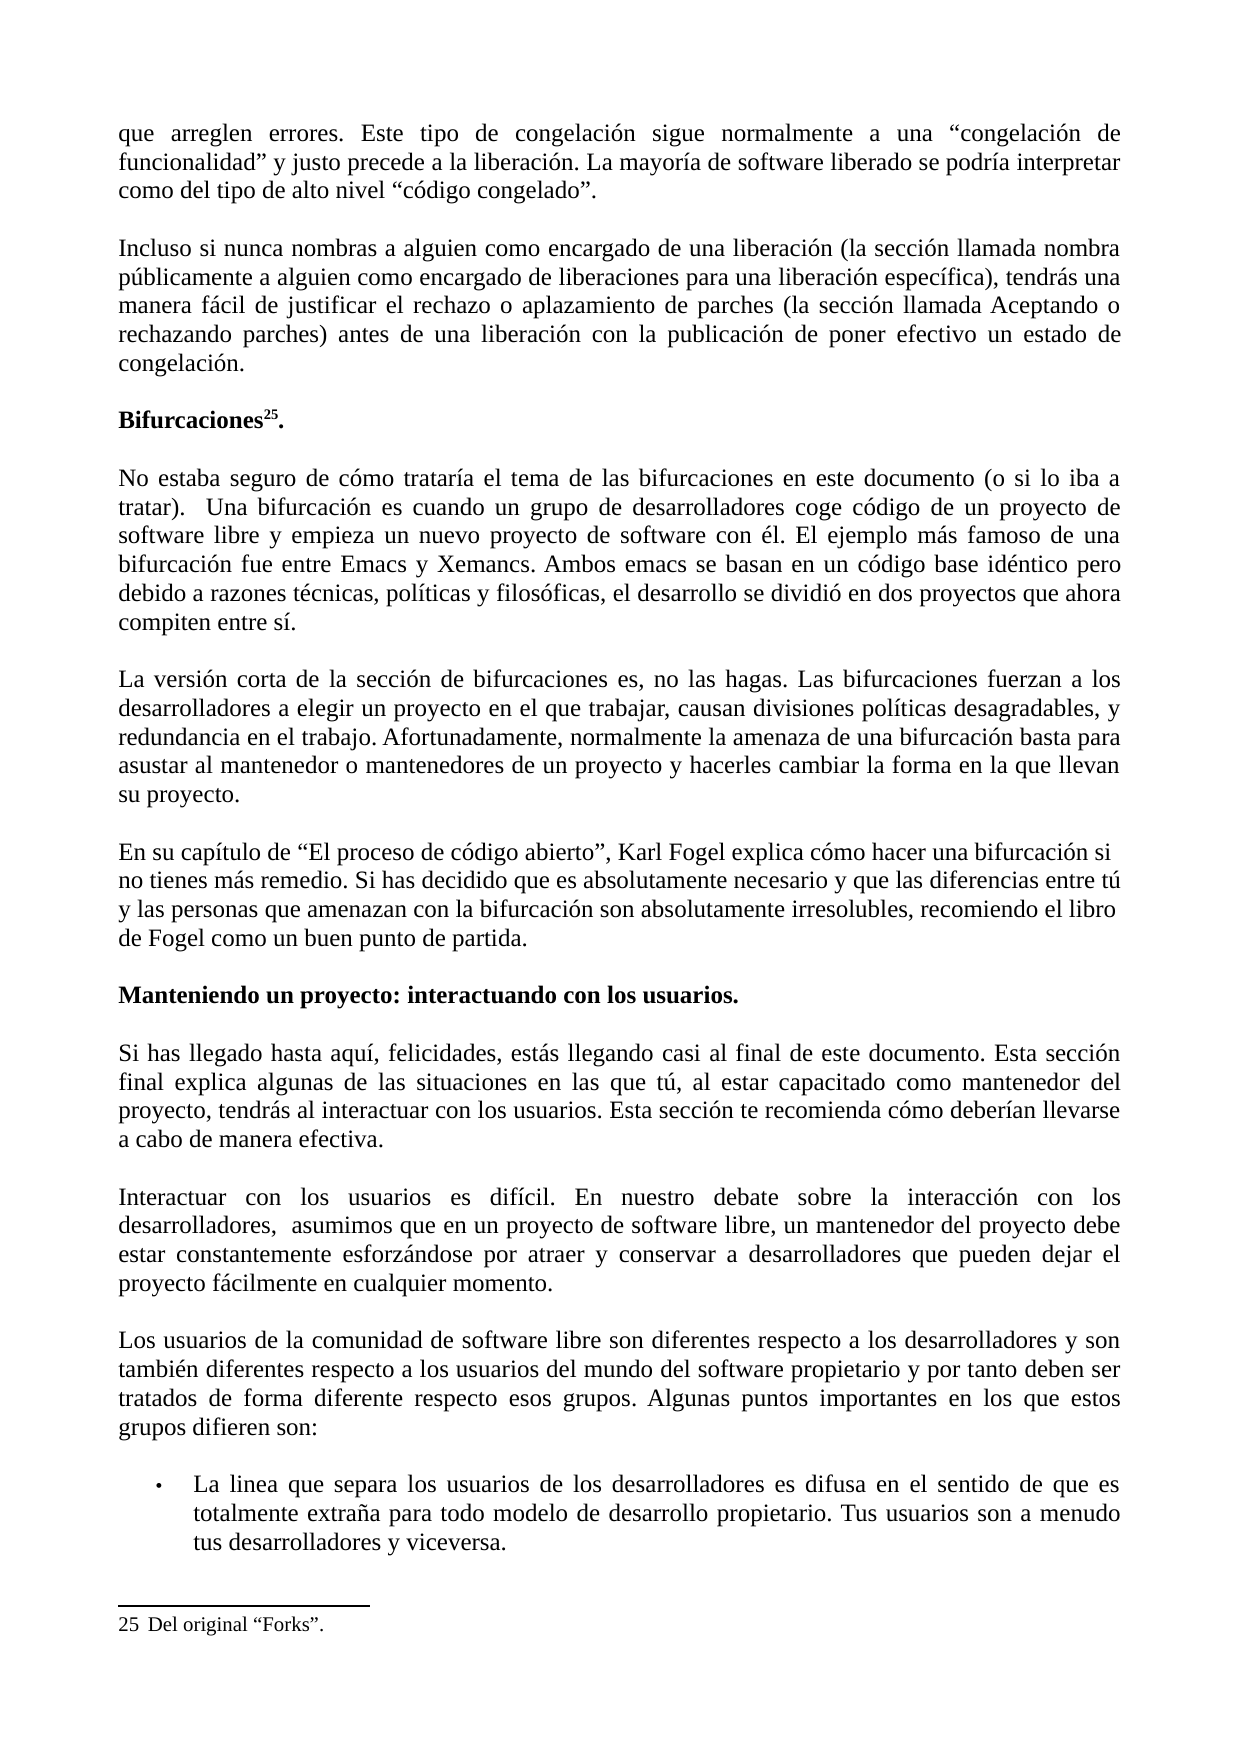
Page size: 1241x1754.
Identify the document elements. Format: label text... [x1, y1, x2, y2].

list La linea que separa los usuarios de los desarrolladores es difusa en el sentido de que es totalmente extraña para todo modelo de desarrollo propietario. Tus usuarios son a menudo tus desarrolladores y viceversa. [156, 1469, 1122, 1556]
text Del original “Forks”. [118, 1612, 1122, 1636]
text Los usuarios de la comunidad de software libre son diferentes respecto a los desarrolladores y son también diferentes respecto a los usuarios del mundo del software propietario y por tanto deben ser tratados de forma diferente respecto esos grupos. Algunas puntos importantes en los que estos grupos difieren son: [118, 1326, 1122, 1441]
text La versión corta de la sección de bifurcaciones es, no las hagas. Las bifurcaciones fuerzan a los desarrolladores a elegir un proyecto en el que trabajar, causan divisiones políticas desagradables, y redundancia en el trabajo. Afortunadamente, normalmente la amenaza de una bifurcación basta para asustar al mantenedor o mantenedores de un proyecto y hacerles cambiar la forma en la que llevan su proyecto. [118, 664, 1122, 808]
text Interactuar con los usuarios es difícil. En nuestro debate sobre la interacción con los desarrolladores, asumimos que en un proyecto de software libre, un mantenedor del proyecto debe estar constantemente esforzándose por atraer y conservar a desarrolladores que pueden dejar el proyecto fácilmente en cualquier momento. [118, 1182, 1122, 1297]
text No estaba seguro de cómo trataría el tema de las bifurcaciones en este documento (o si lo iba a tratar). Una bifurcación es cuando un grupo de desarrolladores coge código de un proyecto de software libre y empieza un nuevo proyecto de software con él. El ejemplo más famoso de una bifurcación fue entre Emacs y Xemancs. Ambos emacs se basan en un código base idéntico pero debido a razones técnicas, políticas y filosóficas, el desarrollo se dividió en dos proyectos que ahora compiten entre sí. [118, 463, 1122, 636]
text Manteniendo un proyecto: interactuando con los usuarios. [118, 981, 1122, 1009]
text Bifurcaciones. [118, 406, 1122, 434]
text Si has llegado hasta aquí, felicidades, estás llegando casi al final de este documento. Esta sección final explica algunas de las situaciones en las que tú, al estar capacitado como mantenedor del proyecto, tendrás al interactuar con los usuarios. Esta sección te recomienda cómo deberían llevarse a cabo de manera efectiva. [118, 1038, 1122, 1153]
text En su capítulo de “El proceso de código abierto”, Karl Fogel explica cómo hacer una bifurcación si no tienes más remedio. Si has decidido que es absolutamente necesario y que las diferencias entre tú y las personas que amenazan con la bifurcación son absolutamente irresolubles, recomiendo el libro de Fogel como un buen punto de partida. [118, 837, 1122, 952]
text Incluso si nunca nombras a alguien como encargado de una liberación (la sección llamada nombra públicamente a alguien como encargado de liberaciones para una liberación específica), tendrás una manera fácil de justificar el rechazo o aplazamiento de parches (la sección llamada Aceptando o rechazando parches) antes de una liberación con la publicación de poner efectivo un estado de congelación. [118, 233, 1122, 377]
text que arreglen errores. Este tipo de congelación sigue normalmente a una “congelación de funcionalidad” y justo precede a la liberación. La mayoría de software liberado se podría interpretar como del tipo de alto nivel “código congelado”. [118, 118, 1122, 204]
